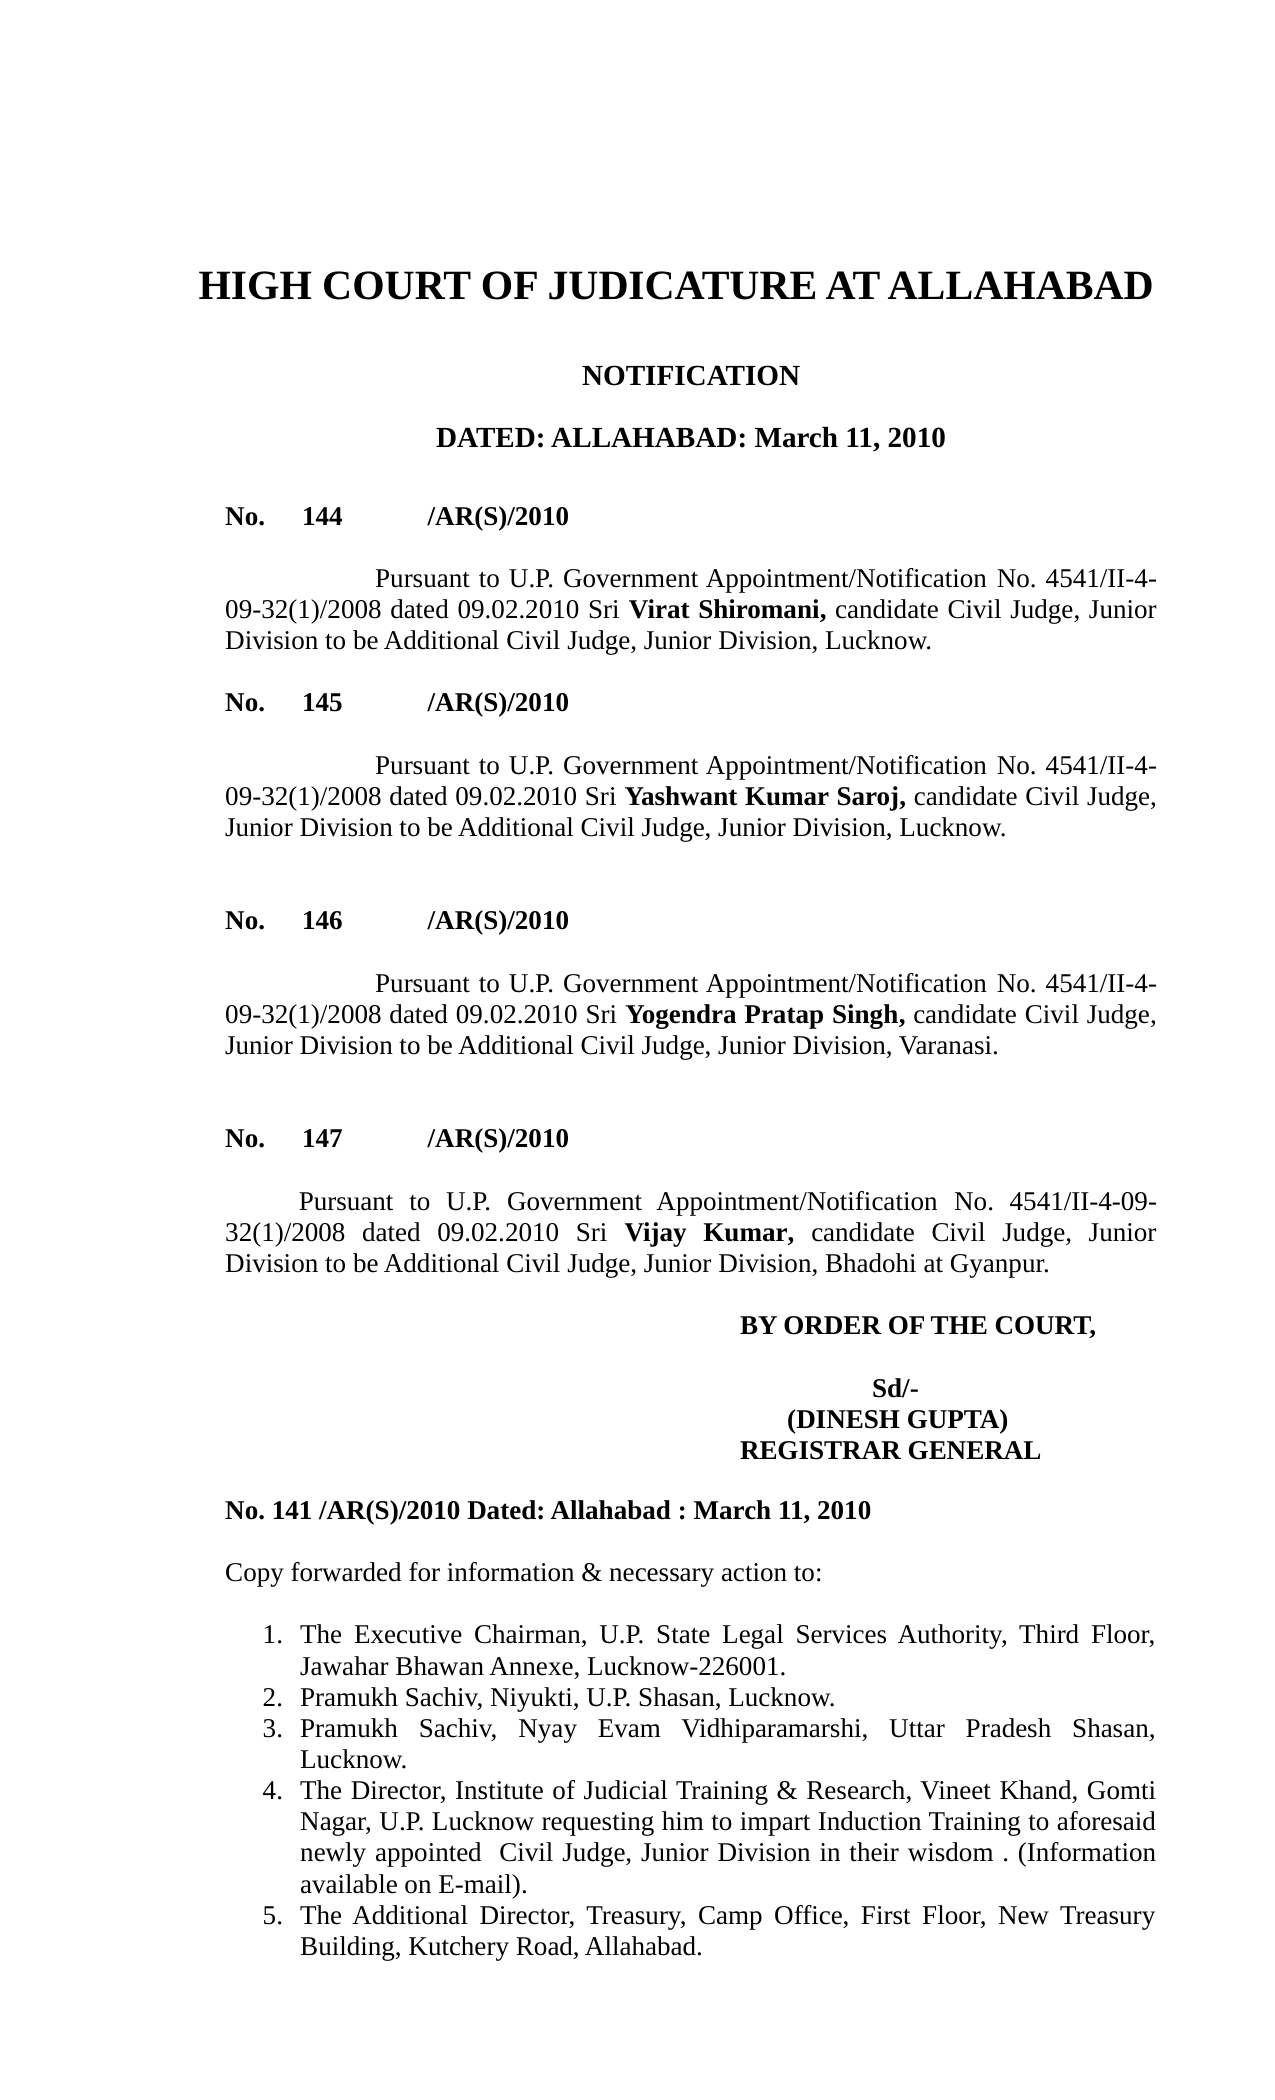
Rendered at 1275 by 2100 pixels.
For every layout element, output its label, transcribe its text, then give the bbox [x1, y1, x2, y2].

table_header 145 [283, 687, 416, 718]
text Copy forwarded for information & necessary action to: [225, 1556, 1157, 1587]
title HIGH COURT OF JUDICATURE AT ALLAHABAD [187, 261, 1165, 309]
list The Director, Institute of Judicial Training & Research, Vineet Khand, Gomti Nagar, U.P. Lucknow requesting him to impart Induction Training to aforesaid newly appointed Civil Judge, Junior Division in their wisdom . (Information available on E-mail). [262, 1774, 1157, 1899]
table_header 147 [283, 1123, 416, 1154]
text REGISTRAR GENERAL [225, 1434, 1157, 1465]
text Pursuant to U.P. Government Appointment/Notification No. 4541/II-4-09-32(1)/2008 dated 09.02.2010 Sri Yashwant Kumar Saroj, candidate Civil Judge, Junior Division to be Additional Civil Judge, Junior Division, Lucknow. [225, 749, 1157, 842]
table_header /AR(S)/2010 [416, 500, 614, 531]
table_header /AR(S)/2010 [416, 905, 614, 936]
table_header /AR(S)/2010 [416, 687, 614, 718]
table_header No. [214, 905, 283, 936]
subtitle No. 141 /AR(S)/2010 Dated: Allahabad : March 11, 2010 [225, 1494, 1154, 1525]
text Pursuant to U.P. Government Appointment/Notification No. 4541/II-4-09-32(1)/2008 dated 09.02.2010 Sri Virat Shiromani, candidate Civil Judge, Junior Division to be Additional Civil Judge, Junior Division, Lucknow. [225, 562, 1157, 655]
table_header 144 [283, 500, 416, 531]
table_header /AR(S)/2010 [416, 1123, 614, 1154]
list Pramukh Sachiv, Niyukti, U.P. Shasan, Lucknow. [262, 1681, 1157, 1712]
list The Executive Chairman, U.P. State Legal Services Authority, Third Floor, Jawahar Bhawan Annexe, Lucknow-226001. [262, 1618, 1157, 1681]
text BY ORDER OF THE COURT, [225, 1309, 1157, 1341]
subtitle DATED: ALLAHABAD: March 11, 2010 [225, 421, 1157, 454]
text (DINESH GUPTA) [225, 1403, 1159, 1434]
text Sd/- [225, 1372, 1159, 1403]
list The Additional Director, Treasury, Camp Office, First Floor, New Treasury Building, Kutchery Road, Allahabad. [262, 1899, 1157, 1961]
subtitle NOTIFICATION [225, 358, 1157, 391]
text Pursuant to U.P. Government Appointment/Notification No. 4541/II-4-09-32(1)/2008 dated 09.02.2010 Sri Vijay Kumar, candidate Civil Judge, Junior Division to be Additional Civil Judge, Junior Division, Bhadohi at Gyanpur. [225, 1185, 1157, 1278]
table_header No. [214, 500, 283, 531]
table_header No. [214, 687, 283, 718]
table_header 146 [283, 905, 416, 936]
list Pramukh Sachiv, Nyay Evam Vidhiparamarshi, Uttar Pradesh Shasan, Lucknow. [262, 1712, 1157, 1774]
text Pursuant to U.P. Government Appointment/Notification No. 4541/II-4-09-32(1)/2008 dated 09.02.2010 Sri Yogendra Pratap Singh, candidate Civil Judge, Junior Division to be Additional Civil Judge, Junior Division, Varanasi. [225, 967, 1157, 1060]
table_header No. [214, 1123, 283, 1154]
